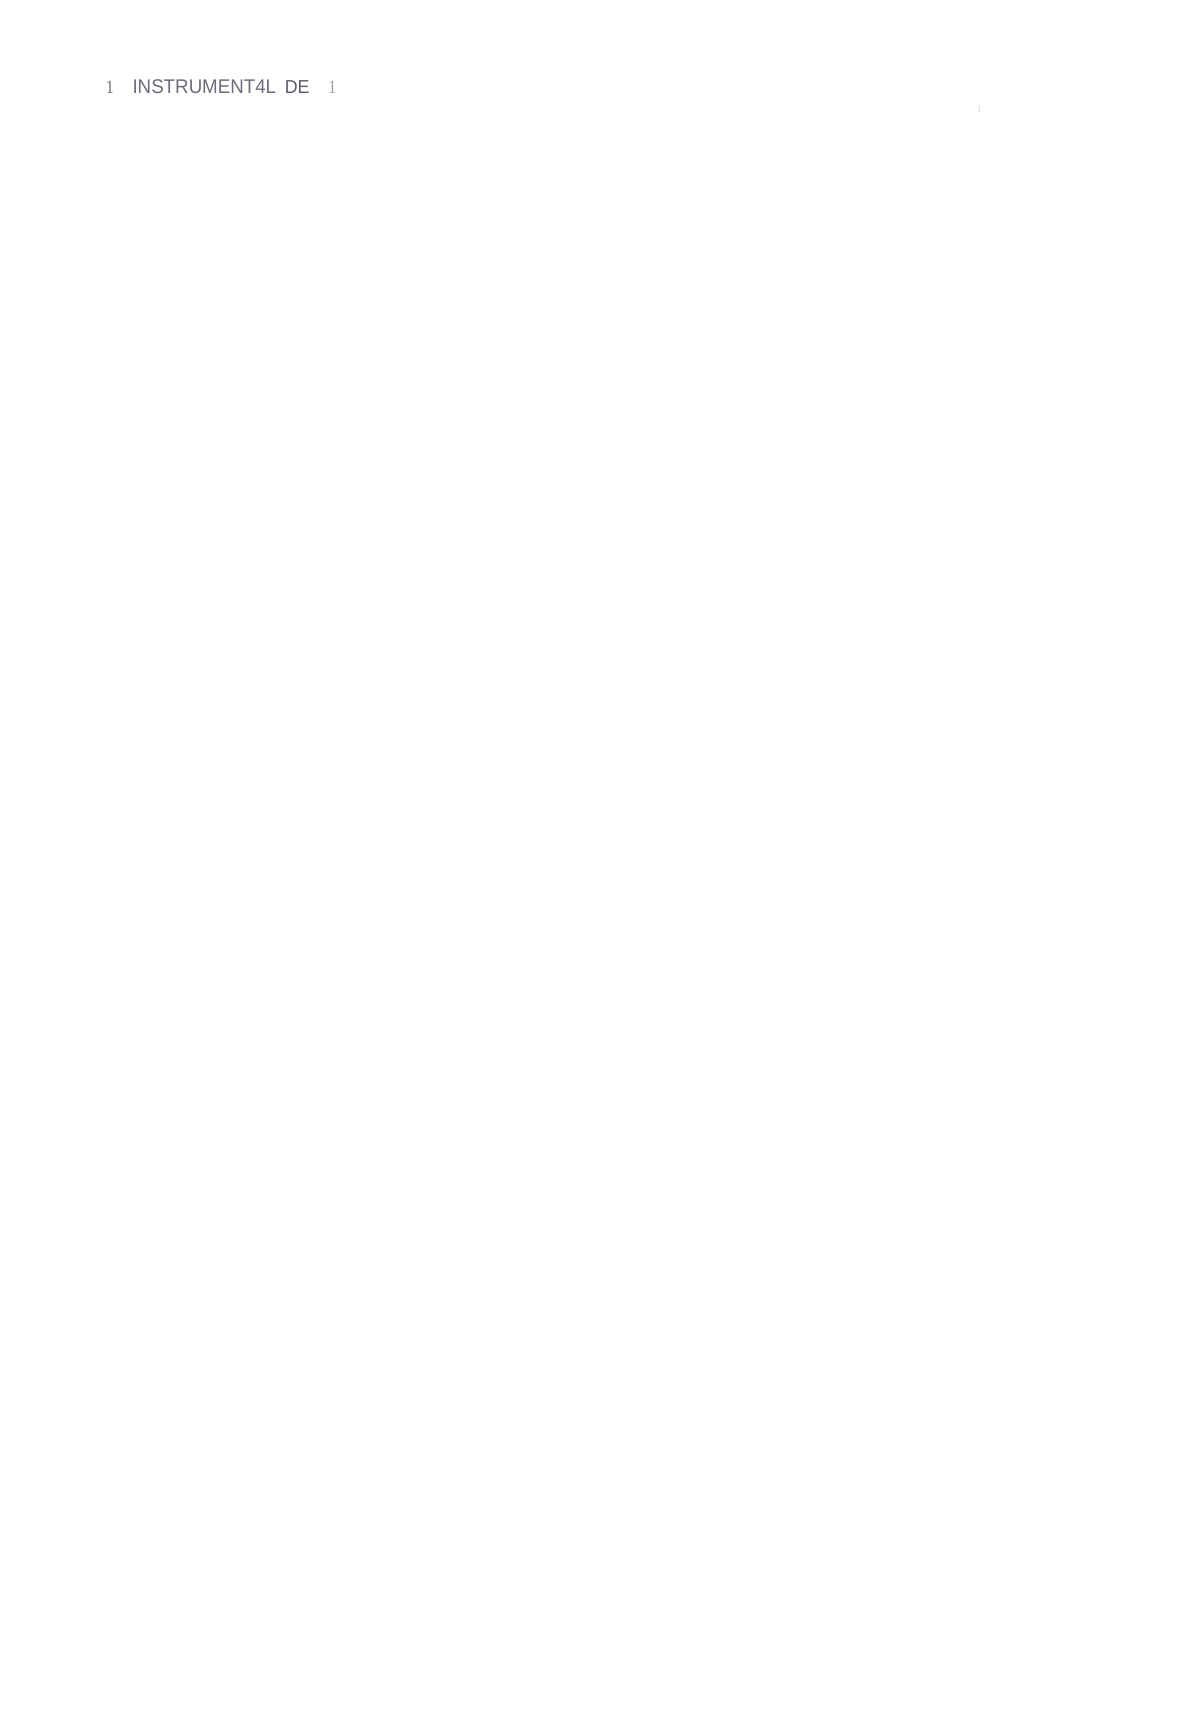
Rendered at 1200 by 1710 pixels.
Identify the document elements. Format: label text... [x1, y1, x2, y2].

text 1 INSTRUMENT4L DE 1 [106, 75, 791, 98]
text 1 [881, 102, 1077, 114]
